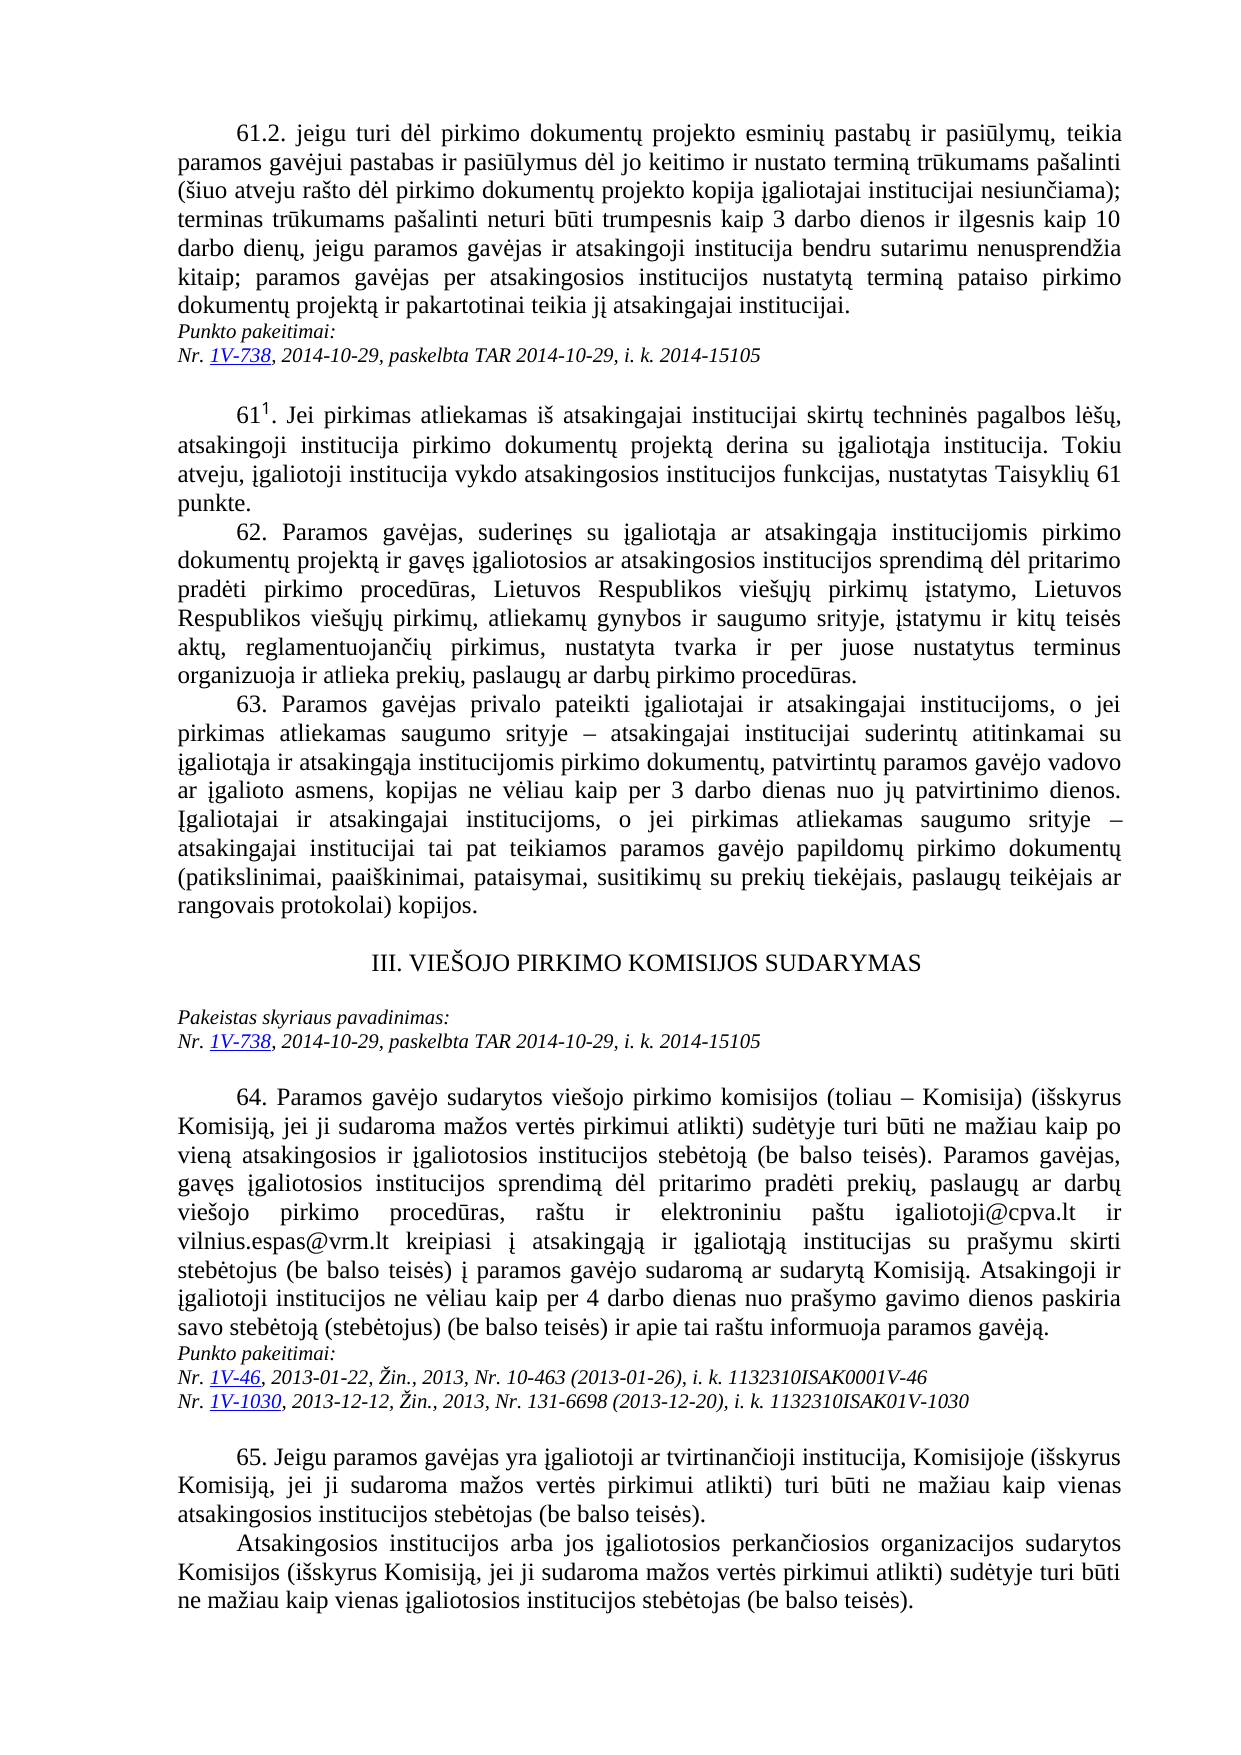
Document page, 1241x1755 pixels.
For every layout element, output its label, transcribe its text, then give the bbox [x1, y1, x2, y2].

text Punkto pakeitimai: [177, 319, 1122, 343]
text Pakeistas skyriaus pavadinimas: [177, 1005, 1122, 1029]
text Nr. 1V-738, 2014-10-29, paskelbta TAR 2014-10-29, i. k. 2014-15105 [177, 1029, 1122, 1053]
text 65. Jeigu paramos gavėjas yra įgaliotoji ar tvirtinančioji institucija, Komisijoje (išskyrus Komisiją, jei ji sudaroma mažos vertės pirkimui atlikti) turi būti ne mažiau kaip vienas atsakingosios institucijos stebėtojas (be balso teisės). [177, 1442, 1122, 1528]
text 63. Paramos gavėjas privalo pateikti įgaliotajai ir atsakingajai institucijoms, o jei pirkimas atliekamas saugumo srityje – atsakingajai institucijai suderintų atitinkamai su įgaliotąja ir atsakingąja institucijomis pirkimo dokumentų, patvirtintų paramos gavėjo vadovo ar įgalioto asmens, kopijas ne vėliau kaip per 3 darbo dienas nuo jų patvirtinimo dienos. Įgaliotajai ir atsakingajai institucijoms, o jei pirkimas atliekamas saugumo srityje – atsakingajai institucijai tai pat teikiamos paramos gavėjo papildomų pirkimo dokumentų (patikslinimai, paaiškinimai, pataisymai, susitikimų su prekių tiekėjais, paslaugų teikėjais ar rangovais protokolai) kopijos. [177, 689, 1122, 919]
text 611. Jei pirkimas atliekamas iš atsakingajai institucijai skirtų techninės pagalbos lėšų, atsakingoji institucija pirkimo dokumentų projektą derina su įgaliotąja institucija. Tokiu atveju, įgaliotoji institucija vykdo atsakingosios institucijos funkcijas, nustatytas Taisyklių 61 punkte. [177, 396, 1122, 517]
text Nr. 1V-738, 2014-10-29, paskelbta TAR 2014-10-29, i. k. 2014-15105 [177, 343, 1122, 367]
text Nr. 1V-46, 2013-01-22, Žin., 2013, Nr. 10-463 (2013-01-26), i. k. 1132310ISAK0001V-46 [177, 1365, 1122, 1389]
text 64. Paramos gavėjo sudarytos viešojo pirkimo komisijos (toliau – Komisija) (išskyrus Komisiją, jei ji sudaroma mažos vertės pirkimui atlikti) sudėtyje turi būti ne mažiau kaip po vieną atsakingosios ir įgaliotosios institucijos stebėtoją (be balso teisės). Paramos gavėjas, gavęs įgaliotosios institucijos sprendimą dėl pritarimo pradėti prekių, paslaugų ar darbų viešojo pirkimo procedūras, raštu ir elektroniniu paštu igaliotoji@cpva.lt ir vilnius.espas@vrm.lt kreipiasi į atsakingąją ir įgaliotąją institucijas su prašymu skirti stebėtojus (be balso teisės) į paramos gavėjo sudaromą ar sudarytą Komisiją. Atsakingoji ir įgaliotoji institucijos ne vėliau kaip per 4 darbo dienas nuo prašymo gavimo dienos paskiria savo stebėtoją (stebėtojus) (be balso teisės) ir apie tai raštu informuoja paramos gavėją. [177, 1082, 1122, 1341]
text III. VIEŠOJO PIRKIMO KOMISIJOS SUDARYMAS [177, 948, 1122, 977]
text 62. Paramos gavėjas, suderinęs su įgaliotąja ar atsakingąja institucijomis pirkimo dokumentų projektą ir gavęs įgaliotosios ar atsakingosios institucijos sprendimą dėl pritarimo pradėti pirkimo procedūras, Lietuvos Respublikos viešųjų pirkimų įstatymo, Lietuvos Respublikos viešųjų pirkimų, atliekamų gynybos ir saugumo srityje, įstatymu ir kitų teisės aktų, reglamentuojančių pirkimus, nustatyta tvarka ir per juose nustatytus terminus organizuoja ir atlieka prekių, paslaugų ar darbų pirkimo procedūras. [177, 517, 1122, 689]
text Atsakingosios institucijos arba jos įgaliotosios perkančiosios organizacijos sudarytos Komisijos (išskyrus Komisiją, jei ji sudaroma mažos vertės pirkimui atlikti) sudėtyje turi būti ne mažiau kaip vienas įgaliotosios institucijos stebėtojas (be balso teisės). [177, 1528, 1122, 1614]
text 61.2. jeigu turi dėl pirkimo dokumentų projekto esminių pastabų ir pasiūlymų, teikia paramos gavėjui pastabas ir pasiūlymus dėl jo keitimo ir nustato terminą trūkumams pašalinti (šiuo atveju rašto dėl pirkimo dokumentų projekto kopija įgaliotajai institucijai nesiunčiama); terminas trūkumams pašalinti neturi būti trumpesnis kaip 3 darbo dienos ir ilgesnis kaip 10 darbo dienų, jeigu paramos gavėjas ir atsakingoji institucija bendru sutarimu nenusprendžia kitaip; paramos gavėjas per atsakingosios institucijos nustatytą terminą pataiso pirkimo dokumentų projektą ir pakartotinai teikia jį atsakingajai institucijai. [177, 118, 1122, 319]
text Nr. 1V-1030, 2013-12-12, Žin., 2013, Nr. 131-6698 (2013-12-20), i. k. 1132310ISAK01V-1030 [177, 1389, 1122, 1413]
text Punkto pakeitimai: [177, 1341, 1122, 1365]
